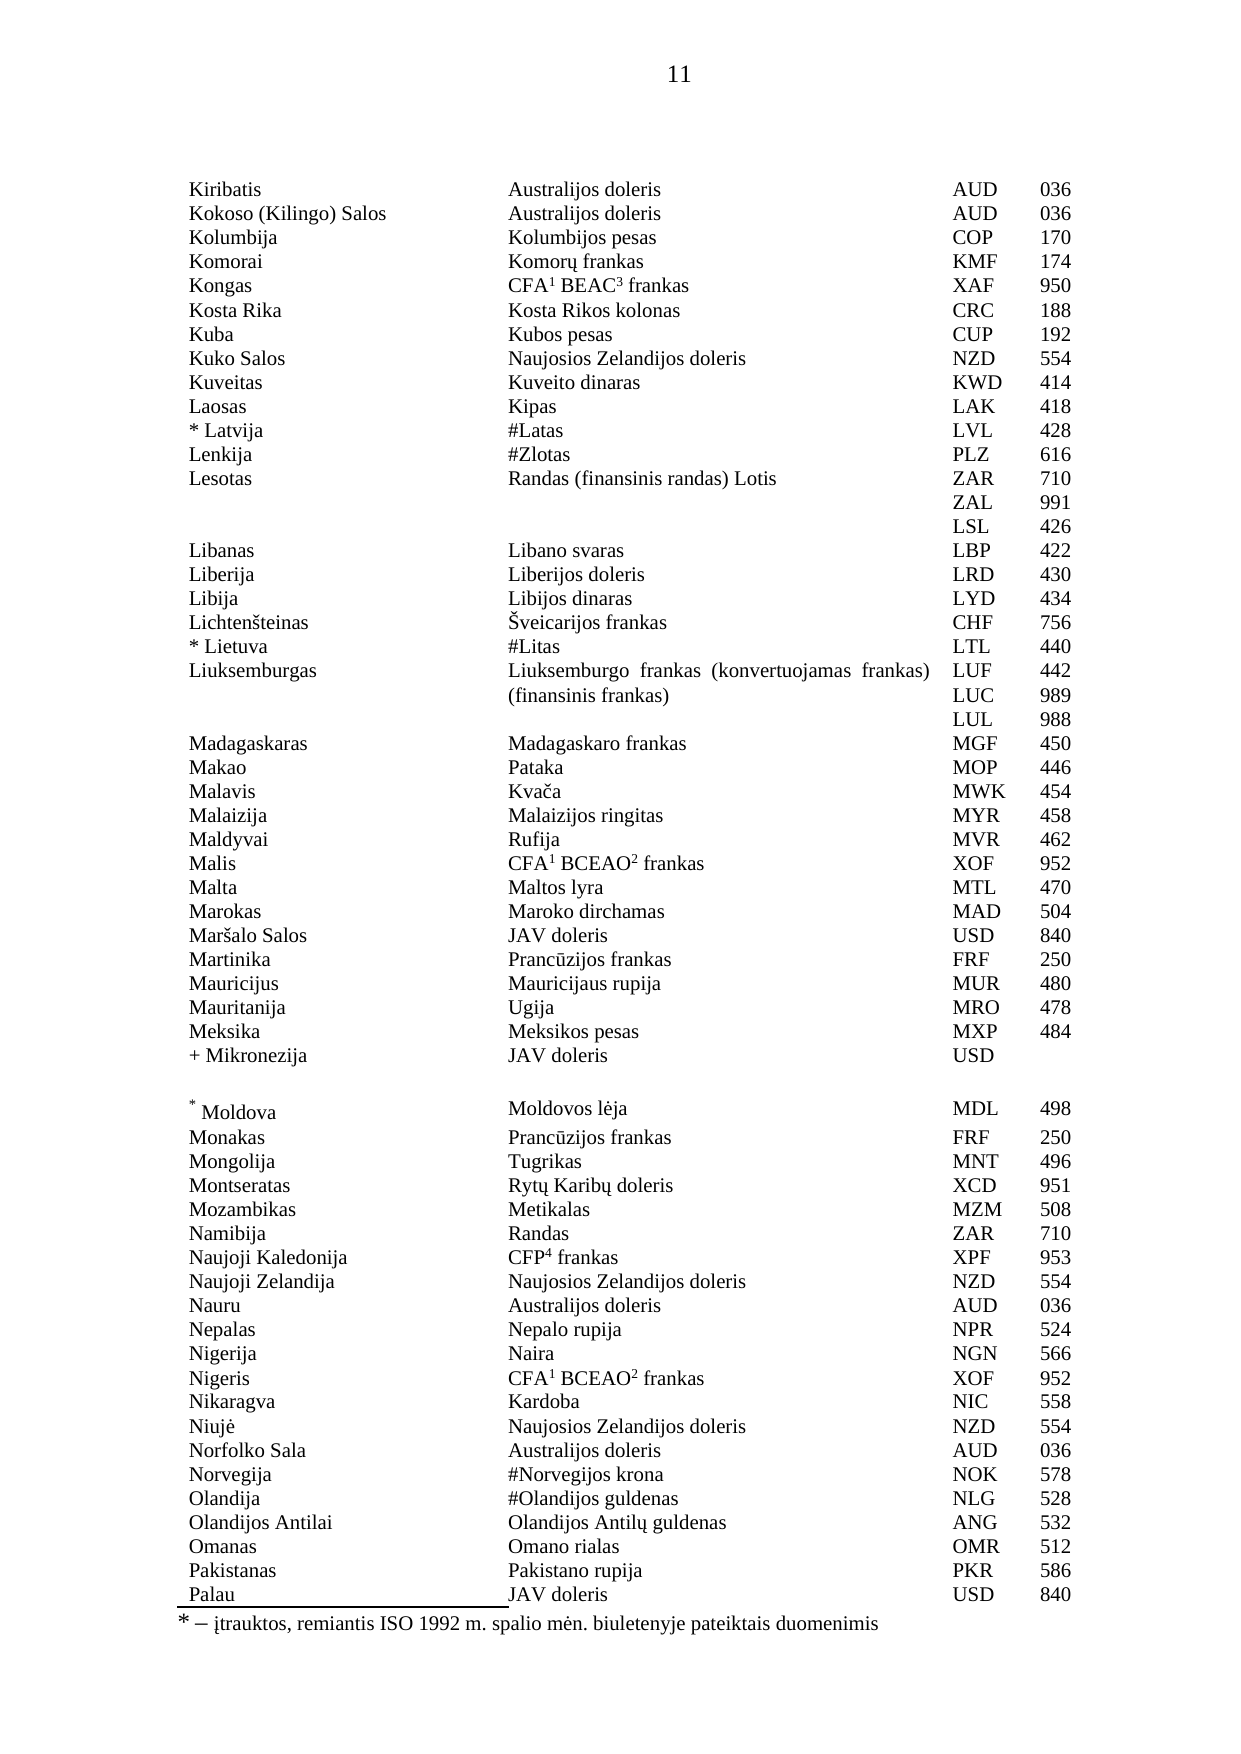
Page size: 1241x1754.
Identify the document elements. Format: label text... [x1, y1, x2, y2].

table_cell Lesotas [177, 466, 497, 538]
table_cell XAF [941, 274, 1028, 297]
table_cell CRC [941, 298, 1028, 322]
table_cell NZD [941, 346, 1028, 370]
table_cell 554 [1029, 1269, 1156, 1293]
table_cell FRF [941, 947, 1028, 971]
table_cell Olandijos Antilų guldenas [497, 1510, 941, 1534]
table_cell 558 [1029, 1390, 1156, 1413]
table_cell 188 [1029, 298, 1156, 322]
table_cell Liuksemburgo frankas (konvertuojamas frankas) (finansinis frankas) [497, 659, 941, 731]
table_cell ZAR ZAL LSL [941, 466, 1028, 538]
table_cell Prancūzijos frankas [497, 1125, 941, 1149]
table_cell COP [941, 225, 1028, 249]
table_cell Marokas [177, 899, 497, 923]
table_cell Meksikos pesas [497, 1019, 941, 1043]
table_cell 578 [1029, 1462, 1156, 1486]
table_cell MGF [941, 731, 1028, 755]
table_cell USD [941, 1582, 1028, 1606]
table_cell 554 [1029, 1414, 1156, 1438]
table_cell Liuksemburgas [177, 659, 497, 731]
table_cell Malis [177, 851, 497, 875]
table_cell 710 991 426 [1029, 466, 1156, 538]
table_cell Kolumbijos pesas [497, 225, 941, 249]
table_cell * Latvija [177, 418, 497, 442]
table_cell 440 [1029, 634, 1156, 658]
table_cell XPF [941, 1245, 1028, 1269]
table_cell LUF LUC LUL [941, 659, 1028, 731]
table_cell 430 [1029, 562, 1156, 586]
table_cell 616 [1029, 442, 1156, 466]
table_cell 952 [1029, 1365, 1156, 1389]
table_cell 528 [1029, 1486, 1156, 1510]
table_cell Ugija [497, 995, 941, 1019]
table_cell Naujosios Zelandijos doleris [497, 1269, 941, 1293]
table_cell #Zlotas [497, 442, 941, 466]
table_cell XOF [941, 1365, 1028, 1389]
table_cell Monakas [177, 1125, 497, 1149]
table_cell Naujoji Kaledonija [177, 1245, 497, 1269]
table_cell Omanas [177, 1534, 497, 1558]
table_cell LRD [941, 562, 1028, 586]
table_cell Maldyvai [177, 827, 497, 851]
table_cell 174 [1029, 249, 1156, 273]
table_cell CHF [941, 610, 1028, 634]
table_cell Meksika [177, 1019, 497, 1043]
table_cell Kuba [177, 322, 497, 346]
table_cell Australijos doleris [497, 1293, 941, 1317]
table_cell Nigerija [177, 1341, 497, 1365]
table_cell 532 [1029, 1510, 1156, 1534]
table_cell NOK [941, 1462, 1028, 1486]
table_cell 446 [1029, 755, 1156, 779]
table_cell Metikalas [497, 1197, 941, 1221]
table_cell MTL [941, 875, 1028, 899]
table_cell Komorai [177, 249, 497, 273]
table_cell USD [941, 923, 1028, 947]
table_cell Pataka [497, 755, 941, 779]
table_cell CFA1 BCEAO2 frankas [497, 851, 941, 875]
table_cell Lichtenšteinas [177, 610, 497, 634]
table_cell 170 [1029, 225, 1156, 249]
table_cell Kubos pesas [497, 322, 941, 346]
table_cell Naira [497, 1341, 941, 1365]
table_cell FRF [941, 1125, 1028, 1149]
table_cell USD [941, 1044, 1028, 1096]
table_cell MNT [941, 1149, 1028, 1173]
table_cell Maltos lyra [497, 875, 941, 899]
table_cell Niujė [177, 1414, 497, 1438]
table_cell Palau [177, 1582, 497, 1606]
table_cell 710 [1029, 1221, 1156, 1245]
table_cell 840 [1029, 1582, 1156, 1606]
table_cell LAK [941, 394, 1028, 418]
table_cell 524 [1029, 1317, 1156, 1341]
table_cell 554 [1029, 346, 1156, 370]
table_cell PLZ [941, 442, 1028, 466]
table_cell 458 [1029, 803, 1156, 827]
table_cell NIC [941, 1390, 1028, 1413]
table_cell 951 [1029, 1173, 1156, 1197]
table_cell Libijos dinaras [497, 586, 941, 610]
table_cell 454 [1029, 779, 1156, 803]
table_cell Kolumbija [177, 225, 497, 249]
table_cell Libano svaras [497, 538, 941, 562]
table_cell [1029, 1044, 1156, 1096]
table_cell 484 [1029, 1019, 1156, 1043]
table_cell Naujosios Zelandijos doleris [497, 1414, 941, 1438]
table_cell Norvegija [177, 1462, 497, 1486]
table_cell CFA1 BCEAO2 frankas [497, 1365, 941, 1389]
table_cell 462 [1029, 827, 1156, 851]
table_cell AUD [941, 1438, 1028, 1462]
table_cell JAV doleris [497, 1044, 941, 1096]
table_cell MYR [941, 803, 1028, 827]
table_cell Libanas [177, 538, 497, 562]
table_cell Omano rialas [497, 1534, 941, 1558]
table_cell Kosta Rika [177, 298, 497, 322]
table_cell 442 989 988 [1029, 659, 1156, 731]
table_cell 504 [1029, 899, 1156, 923]
table_cell 952 [1029, 851, 1156, 875]
table_cell LVL [941, 418, 1028, 442]
table_cell Montseratas [177, 1173, 497, 1197]
table_cell Naujosios Zelandijos doleris [497, 346, 941, 370]
table_cell CUP [941, 322, 1028, 346]
table_cell + Mikronezija [177, 1044, 497, 1096]
table_cell 036 [1029, 1293, 1156, 1317]
table_cell Malavis [177, 779, 497, 803]
table_cell Laosas [177, 394, 497, 418]
table_cell #Litas [497, 634, 941, 658]
table_cell Prancūzijos frankas [497, 947, 941, 971]
table_cell 512 [1029, 1534, 1156, 1558]
table_cell ZAR [941, 1221, 1028, 1245]
table_cell NLG [941, 1486, 1028, 1510]
table_cell JAV doleris [497, 923, 941, 947]
table_cell #Latas [497, 418, 941, 442]
table_cell PKR [941, 1558, 1028, 1582]
table_cell Nepalo rupija [497, 1317, 941, 1341]
table_cell 478 [1029, 995, 1156, 1019]
table_cell Australijos doleris [497, 177, 941, 201]
table_cell 756 [1029, 610, 1156, 634]
table_cell AUD [941, 201, 1028, 225]
table_cell 418 [1029, 394, 1156, 418]
table_cell Mauricijus [177, 971, 497, 995]
table_cell 950 [1029, 274, 1156, 297]
table_cell Šveicarijos frankas [497, 610, 941, 634]
table_cell Kokoso (Kilingo) Salos [177, 201, 497, 225]
table_cell Mongolija [177, 1149, 497, 1173]
table_cell 434 [1029, 586, 1156, 610]
table_cell Maroko dirchamas [497, 899, 941, 923]
table_cell Mauritanija [177, 995, 497, 1019]
table_cell Pakistanas [177, 1558, 497, 1582]
table_cell 508 [1029, 1197, 1156, 1221]
table_cell Lenkija [177, 442, 497, 466]
table_cell Nikaragva [177, 1390, 497, 1413]
table_cell MRO [941, 995, 1028, 1019]
table_cell 586 [1029, 1558, 1156, 1582]
table_cell Makao [177, 755, 497, 779]
table_cell 953 [1029, 1245, 1156, 1269]
table_cell Nigeris [177, 1365, 497, 1389]
table_cell 036 [1029, 201, 1156, 225]
table_cell Pakistano rupija [497, 1558, 941, 1582]
table_cell Kardoba [497, 1390, 941, 1413]
table_cell MOP [941, 755, 1028, 779]
table_cell ANG [941, 1510, 1028, 1534]
table_cell Kuveito dinaras [497, 370, 941, 394]
table_cell 414 [1029, 370, 1156, 394]
table_cell Madagaskaro frankas [497, 731, 941, 755]
table_cell LTL [941, 634, 1028, 658]
table_cell 498 [1029, 1096, 1156, 1125]
table_cell NZD [941, 1269, 1028, 1293]
table_cell 480 [1029, 971, 1156, 995]
table_cell 470 [1029, 875, 1156, 899]
table_cell MVR [941, 827, 1028, 851]
table_cell Moldovos lėja [497, 1096, 941, 1125]
table_cell Liberijos doleris [497, 562, 941, 586]
table_cell Nepalas [177, 1317, 497, 1341]
table_cell Randas [497, 1221, 941, 1245]
table_cell Komorų frankas [497, 249, 941, 273]
table_cell MDL [941, 1096, 1028, 1125]
table_cell Moldova [177, 1096, 497, 1125]
table_cell CFP4 frankas [497, 1245, 941, 1269]
table_cell Maršalo Salos [177, 923, 497, 947]
table_cell Libija [177, 586, 497, 610]
table_cell LYD [941, 586, 1028, 610]
table_cell JAV doleris [497, 1582, 941, 1606]
table_cell KMF [941, 249, 1028, 273]
table_cell Malaizijos ringitas [497, 803, 941, 827]
table_cell Nauru [177, 1293, 497, 1317]
table_cell Rytų Karibų doleris [497, 1173, 941, 1197]
table_cell Australijos doleris [497, 201, 941, 225]
table_cell 450 [1029, 731, 1156, 755]
table_cell Martinika [177, 947, 497, 971]
table_cell Kuveitas [177, 370, 497, 394]
table_cell 036 [1029, 177, 1156, 201]
table_cell MUR [941, 971, 1028, 995]
table_cell * Lietuva [177, 634, 497, 658]
table_cell KWD [941, 370, 1028, 394]
table_cell Madagaskaras [177, 731, 497, 755]
table_cell 496 [1029, 1149, 1156, 1173]
table_cell Liberija [177, 562, 497, 586]
table_cell Kipas [497, 394, 941, 418]
table_cell XCD [941, 1173, 1028, 1197]
table_cell #Norvegijos krona [497, 1462, 941, 1486]
table_cell AUD [941, 1293, 1028, 1317]
table_cell Kosta Rikos kolonas [497, 298, 941, 322]
table_cell Naujoji Zelandija [177, 1269, 497, 1293]
table_cell MXP [941, 1019, 1028, 1043]
table_cell 566 [1029, 1341, 1156, 1365]
table_cell Kongas [177, 274, 497, 297]
table_cell 422 [1029, 538, 1156, 562]
table_cell 250 [1029, 1125, 1156, 1149]
table_cell 428 [1029, 418, 1156, 442]
table_cell Olandijos Antilai [177, 1510, 497, 1534]
table_cell Mauricijaus rupija [497, 971, 941, 995]
table_cell NZD [941, 1414, 1028, 1438]
table_cell Namibija [177, 1221, 497, 1245]
table_cell Kuko Salos [177, 346, 497, 370]
table_cell 250 [1029, 947, 1156, 971]
table_cell Australijos doleris [497, 1438, 941, 1462]
table_cell NGN [941, 1341, 1028, 1365]
table_cell Olandija [177, 1486, 497, 1510]
table_cell Kiribatis [177, 177, 497, 201]
table_cell 840 [1029, 923, 1156, 947]
table_cell MAD [941, 899, 1028, 923]
table_cell MZM [941, 1197, 1028, 1221]
table_cell XOF [941, 851, 1028, 875]
table_cell AUD [941, 177, 1028, 201]
table_cell Mozambikas [177, 1197, 497, 1221]
table_cell Malta [177, 875, 497, 899]
table_cell #Olandijos guldenas [497, 1486, 941, 1510]
table_cell 036 [1029, 1438, 1156, 1462]
table_cell 192 [1029, 322, 1156, 346]
table_cell Norfolko Sala [177, 1438, 497, 1462]
table_cell NPR [941, 1317, 1028, 1341]
table_cell OMR [941, 1534, 1028, 1558]
table_cell CFA1 BEAC3 frankas [497, 274, 941, 297]
table_cell Kvača [497, 779, 941, 803]
table_cell Rufija [497, 827, 941, 851]
table_cell Malaizija [177, 803, 497, 827]
table_cell Randas (finansinis randas) Lotis [497, 466, 941, 538]
table_cell MWK [941, 779, 1028, 803]
table_cell Tugrikas [497, 1149, 941, 1173]
table_cell LBP [941, 538, 1028, 562]
